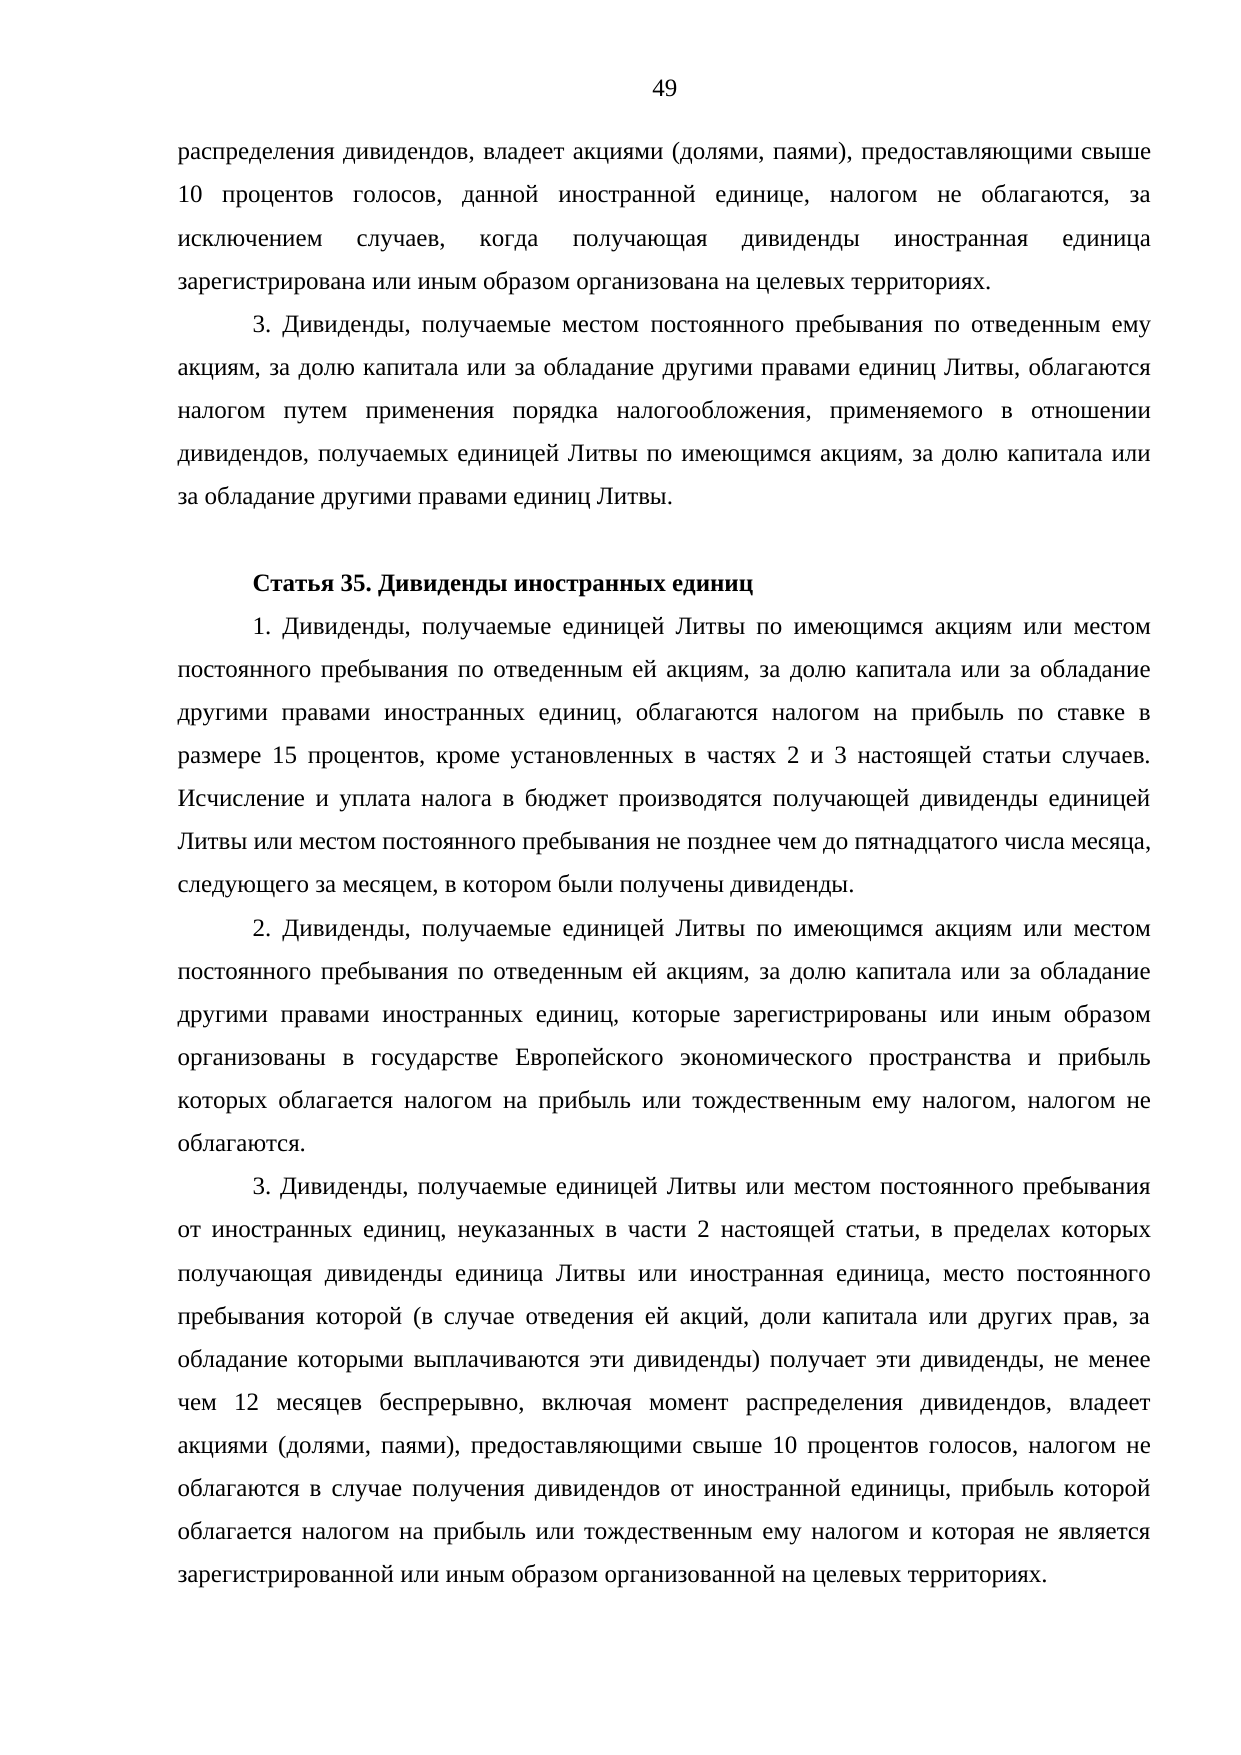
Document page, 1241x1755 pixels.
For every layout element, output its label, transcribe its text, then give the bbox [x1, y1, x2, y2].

text 3. Дивиденды, получаемые местом постоянного пребывания по отведенным ему акциям, за долю капитала или за обладание другими правами единиц Литвы, облагаются налогом путем применения порядка налогообложения, применяемого в отношении дивидендов, получаемых единицей Литвы по имеющимся акциям, за долю капитала или за обладание другими правами единиц Литвы. [177, 309, 1152, 510]
text 1. Дивиденды, получаемые единицей Литвы по имеющимся акциям или местом постоянного пребывания по отведенным ей акциям, за долю капитала или за обладание другими правами иностранных единиц, облагаются налогом на прибыль по ставке в размере 15 процентов, кроме установленных в частях 2 и 3 настоящей статьи случаев. Исчисление и уплата налога в бюджет производятся получающей дивиденды единицей Литвы или местом постоянного пребывания не позднее чем до пятнадцатого числа месяца, следующего за месяцем, в котором были получены дивиденды. [177, 611, 1152, 898]
text Статья 35. Дивиденды иностранных единиц [177, 568, 1152, 596]
text 2. Дивиденды, получаемые единицей Литвы по имеющимся акциям или местом постоянного пребывания по отведенным ей акциям, за долю капитала или за обладание другими правами иностранных единиц, которые зарегистрированы или иным образом организованы в государстве Европейского экономического пространства и прибыль которых облагается налогом на прибыль или тождественным ему налогом, налогом не облагаются. [177, 913, 1152, 1157]
text распределения дивидендов, владеет акциями (долями, паями), предоставляющими свыше 10 процентов голосов, данной иностранной единице, налогом не облагаются, за исключением случаев, когда получающая дивиденды иностранная единица зарегистрирована или иным образом организована на целевых территориях. [177, 136, 1152, 294]
text 3. Дивиденды, получаемые единицей Литвы или местом постоянного пребывания от иностранных единиц, неуказанных в части 2 настоящей статьи, в пределах которых получающая дивиденды единица Литвы или иностранная единица, место постоянного пребывания которой (в случае отведения ей акций, доли капитала или других прав, за обладание которыми выплачиваются эти дивиденды) получает эти дивиденды, не менее чем 12 месяцев беспрерывно, включая момент распределения дивидендов, владеет акциями (долями, паями), предоставляющими свыше 10 процентов голосов, налогом не облагаются в случае получения дивидендов от иностранной единицы, прибыль которой облагается налогом на прибыль или тождественным ему налогом и которая не является зарегистрированной или иным образом организованной на целевых территориях. [177, 1171, 1152, 1588]
